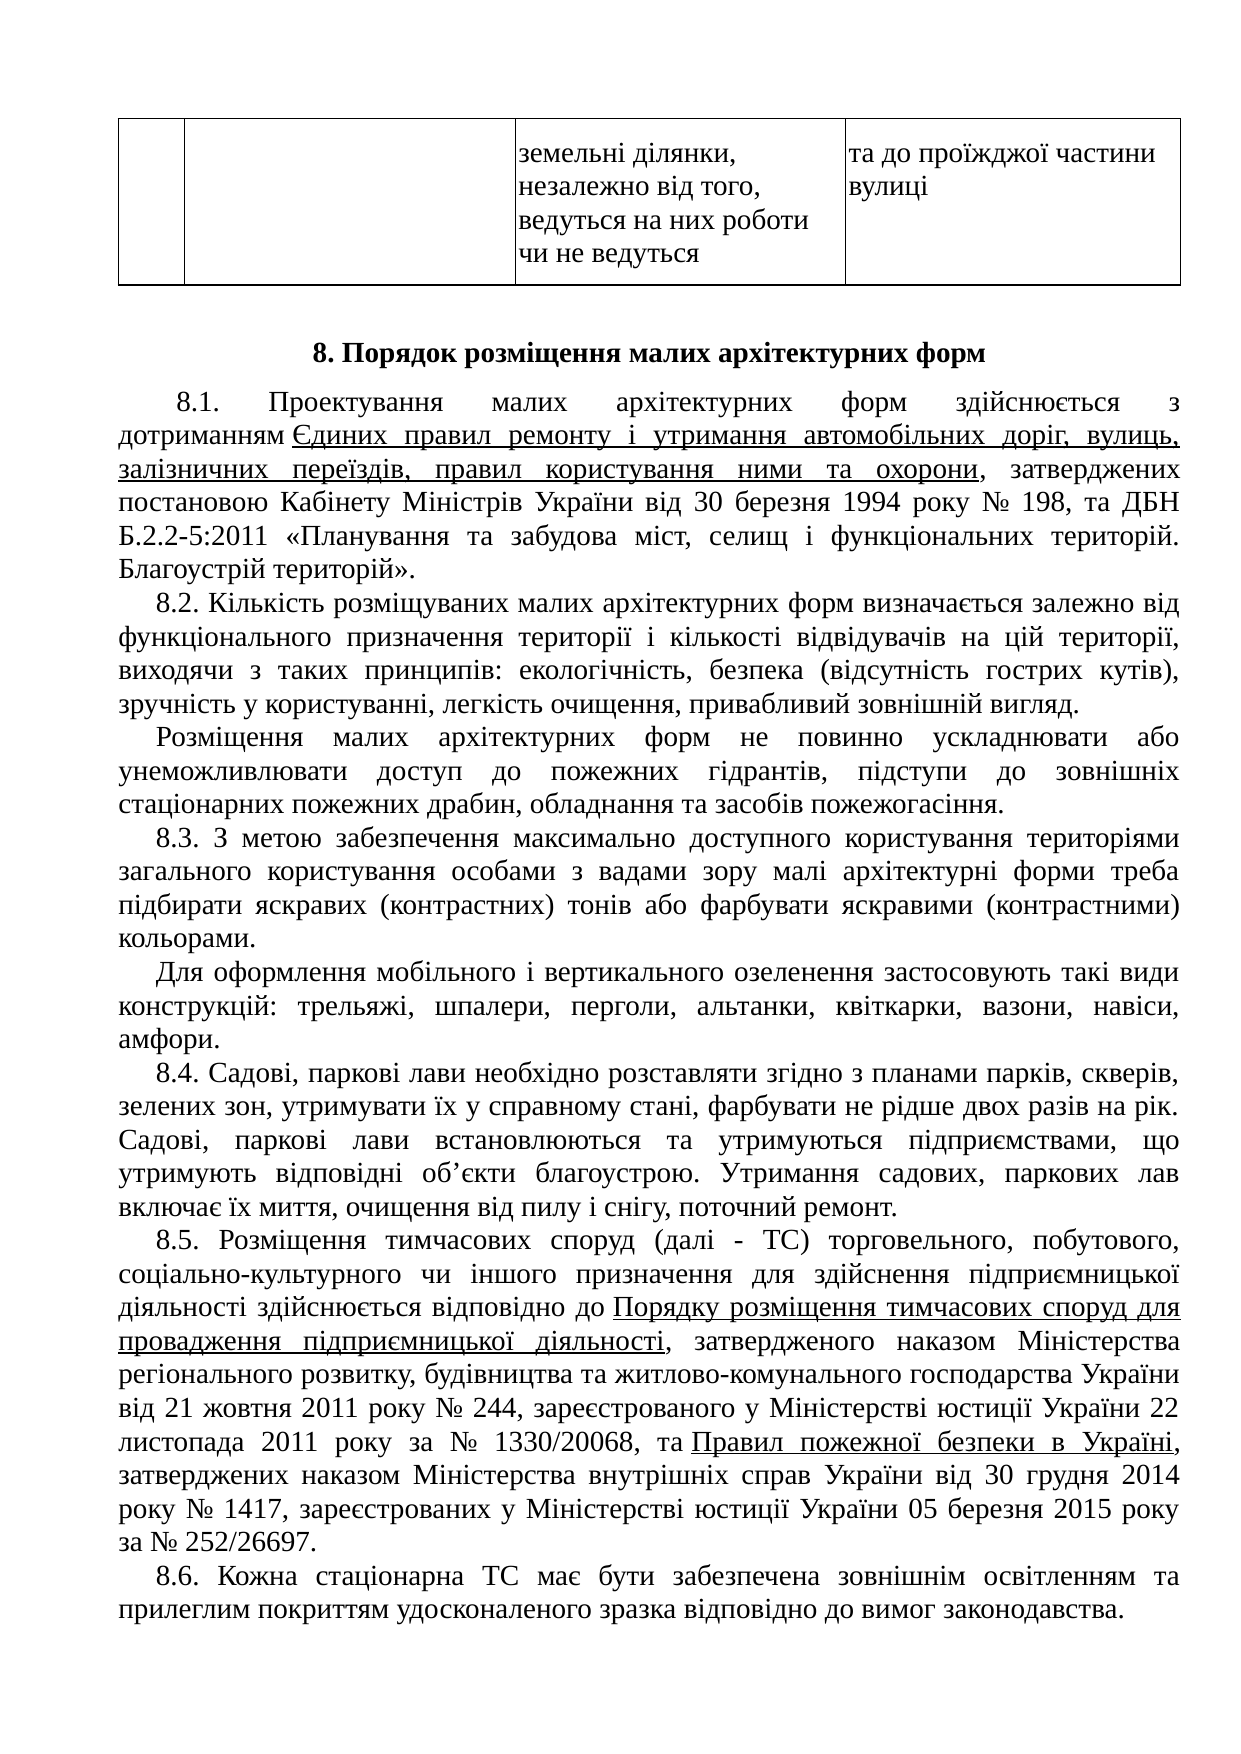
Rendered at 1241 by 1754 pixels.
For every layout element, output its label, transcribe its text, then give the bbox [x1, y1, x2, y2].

text 8.3. З метою забезпечення максимально доступного користування територіями загального користування особами з вадами зору малі архітектурні форми треба підбирати яскравих (контрастних) тонів або фарбувати яскравими (контрастними) кольорами. [118, 820, 1181, 954]
table_cell [119, 119, 184, 284]
text 8.6. Кожна стаціонарна ТС має бути забезпечена зовнішнім освітленням та прилеглим покриттям удосконаленого зразка відповідно до вимог законодавства. [118, 1558, 1181, 1625]
table_cell [185, 119, 515, 284]
text 8. Порядок розміщення малих архітектурних форм [118, 335, 1181, 368]
text 8.4. Садові, паркові лави необхідно розставляти згідно з планами парків, скверів, зелених зон, утримувати їх у справному стані, фарбувати не рідше двох разів на рік. Садові, паркові лави встановлюються та утримуються підприємствами, що утримують відповідні об’єкти благоустрою. Утримання садових, паркових лав включає їх миття, очищення від пилу і снігу, поточний ремонт. [118, 1055, 1181, 1222]
text 8.2. Кількість розміщуваних малих архітектурних форм визначається залежно від функціонального призначення території і кількості відвідувачів на цій території, виходячи з таких принципів: екологічність, безпека (відсутність гострих кутів), зручність у користуванні, легкість очищення, привабливий зовнішній вигляд. [118, 585, 1181, 719]
table_cell земельні ділянки, незалежно від того, ведуться на них роботи чи не ведуться [516, 119, 845, 284]
text Для оформлення мобільного і вертикального озеленення застосовують такі види конструкцій: трельяжі, шпалери, перголи, альтанки, квіткарки, вазони, навіси, амфори. [118, 954, 1181, 1055]
text 8.1. Проектування малих архітектурних форм здійснюється з дотриманням Єдиних правил ремонту і утримання автомобільних доріг, вулиць, залізничних переїздів, правил користування ними та охорони, затверджених постановою Кабінету Міністрів України від 30 березня 1994 року № 198, та ДБН Б.2.2-5:2011 «Планування та забудова міст, селищ і функціональних територій. Благоустрій територій». [118, 384, 1181, 585]
table_cell та до проїжджої частини вулиці [846, 119, 1180, 284]
text 8.5. Розміщення тимчасових споруд (далі - ТС) торговельного, побутового, соціально-культурного чи іншого призначення для здійснення підприємницької діяльності здійснюється відповідно до Порядку розміщення тимчасових споруд для провадження підприємницької діяльності, затвердженого наказом Міністерства регіонального розвитку, будівництва та житлово-комунального господарства України від 21 жовтня 2011 року № 244, зареєстрованого у Міністерстві юстиції України 22 листопада 2011 року за № 1330/20068, та Правил пожежної безпеки в Україні, затверджених наказом Міністерства внутрішніх справ України від 30 грудня 2014 року № 1417, зареєстрованих у Міністерстві юстиції України 05 березня 2015 року за № 252/26697. [118, 1222, 1181, 1558]
text Розміщення малих архітектурних форм не повинно ускладнювати або унеможливлювати доступ до пожежних гідрантів, підступи до зовнішніх стаціонарних пожежних драбин, обладнання та засобів пожежогасіння. [118, 719, 1181, 820]
